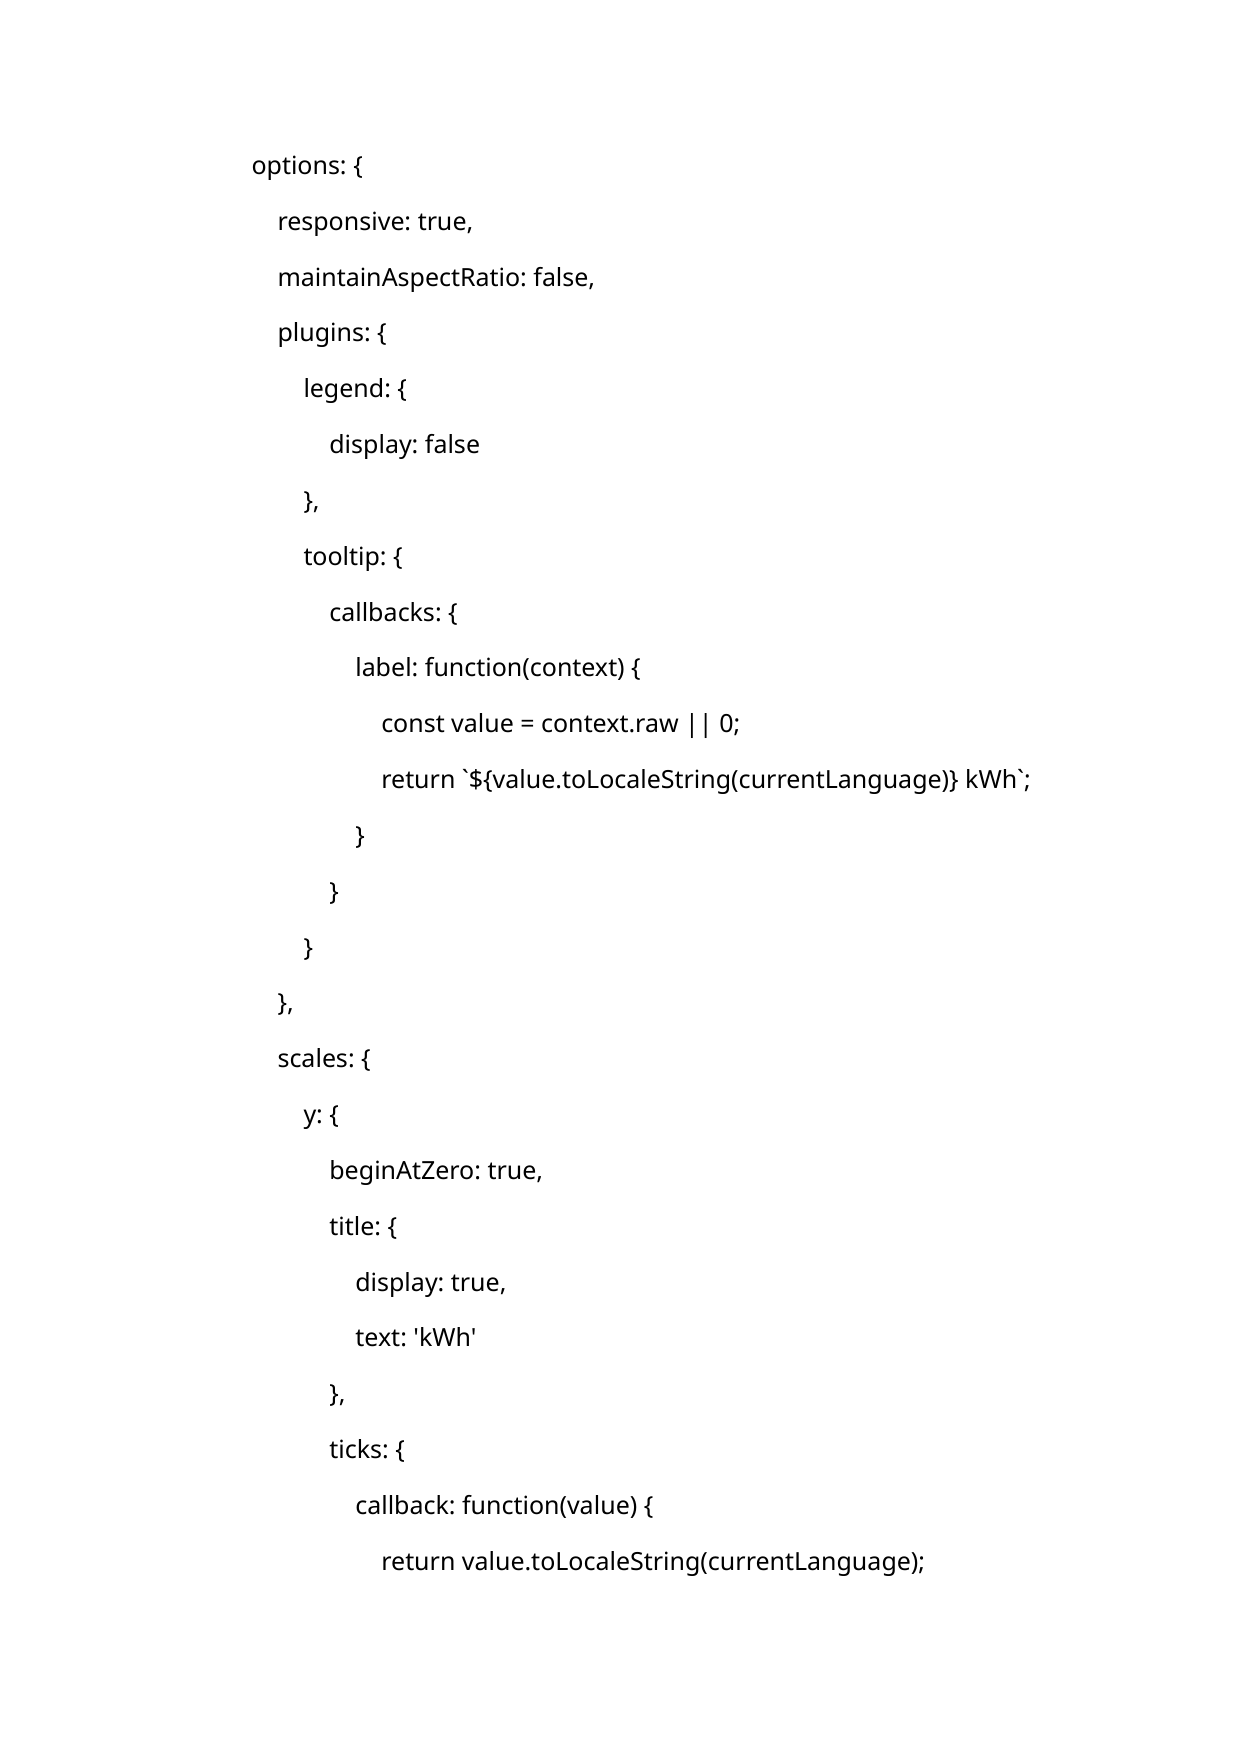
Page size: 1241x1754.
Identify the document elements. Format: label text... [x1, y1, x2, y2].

text scales: { [148, 1041, 1093, 1075]
text plugins: { [148, 315, 1093, 349]
text return value.toLocaleString(currentLanguage); [148, 1543, 1093, 1577]
text responsive: true, [148, 203, 1093, 237]
text display: true, [148, 1264, 1093, 1298]
text }, [148, 483, 1093, 517]
text title: { [148, 1208, 1093, 1242]
text tooltip: { [148, 538, 1093, 572]
text legend: { [148, 371, 1093, 405]
text label: function(context) { [148, 650, 1093, 684]
text text: 'kWh' [148, 1320, 1093, 1354]
text }, [148, 1376, 1093, 1410]
text display: false [148, 427, 1093, 461]
text ticks: { [148, 1432, 1093, 1466]
text } [148, 873, 1093, 907]
text callbacks: { [148, 594, 1093, 628]
text } [148, 818, 1093, 852]
text } [148, 929, 1093, 963]
text callback: function(value) { [148, 1488, 1093, 1522]
text beginAtZero: true, [148, 1153, 1093, 1187]
text const value = context.raw || 0; [148, 706, 1093, 740]
text return `${value.toLocaleString(currentLanguage)} kWh`; [148, 762, 1093, 796]
text options: { [148, 148, 1093, 182]
text y: { [148, 1097, 1093, 1131]
text }, [148, 985, 1093, 1019]
text maintainAspectRatio: false, [148, 259, 1093, 293]
